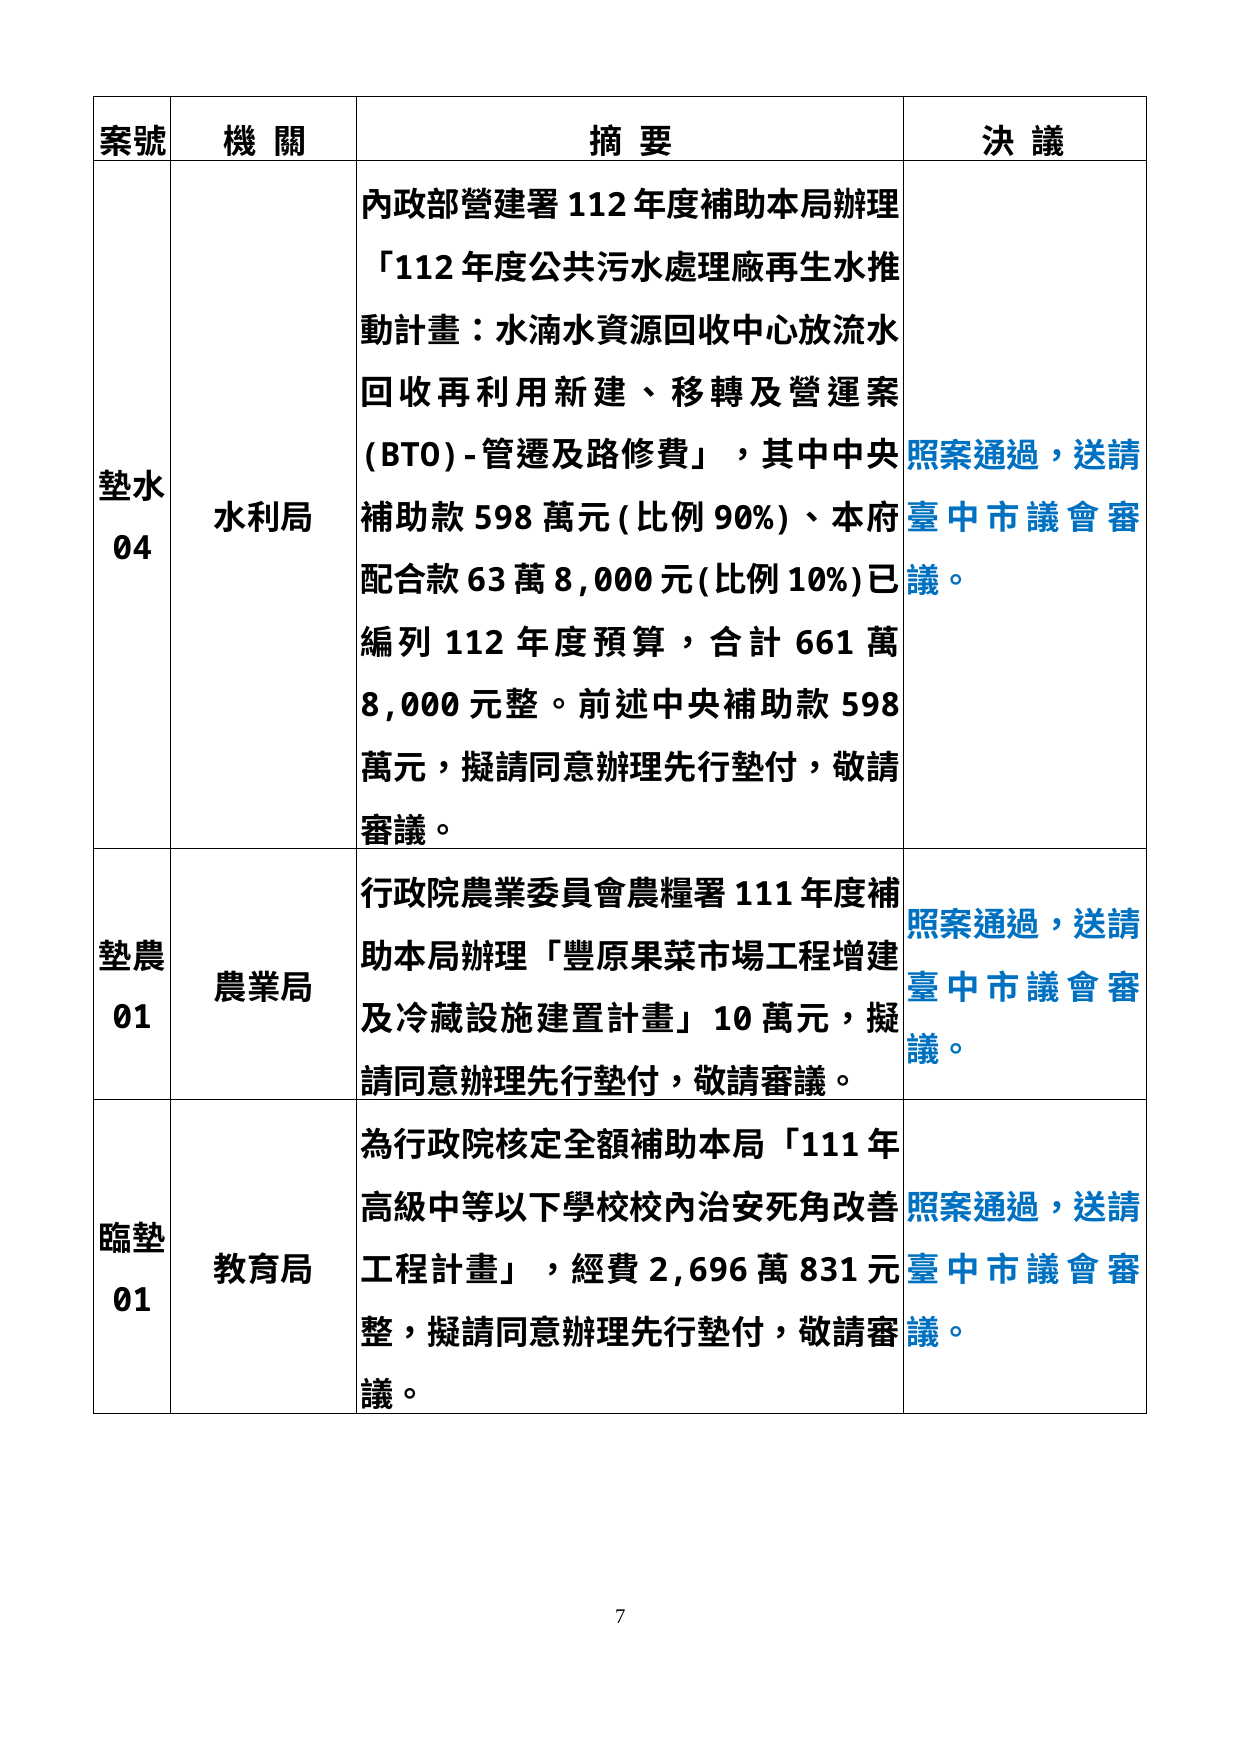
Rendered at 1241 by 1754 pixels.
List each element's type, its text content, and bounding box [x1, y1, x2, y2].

table_cell 照案通過，送請臺中市議會審議。 [904, 161, 1146, 848]
table_cell 內政部營建署112年度補助本局辦理「112年度公共污水處理廠再生水推動計畫：水湳水資源回收中心放流水回收再利用新建、移轉及營運案(BTO)-管遷及路修費」，其中中央補助款598萬元(比例90%)、本府配合款63萬8,000元(比例10%)已編列112年度預算，合計661萬8,000元整。前述中央補助款598萬元，擬請同意辦理先行墊付，敬請審議。 [357, 161, 903, 848]
table_cell 照案通過，送請臺中市議會審議。 [904, 1100, 1146, 1413]
table_cell 墊農01 [94, 849, 170, 1099]
table_cell 臨墊01 [94, 1100, 170, 1413]
table_cell 墊水04 [94, 161, 170, 848]
table_header 決 議 [904, 97, 1146, 160]
table_cell 農業局 [171, 849, 356, 1099]
table_cell 為行政院核定全額補助本局「111年高級中等以下學校校內治安死角改善工程計畫」，經費2,696萬831元整，擬請同意辦理先行墊付，敬請審議。 [357, 1100, 903, 1413]
table_header 案號 [94, 97, 170, 160]
table_cell 行政院農業委員會農糧署111年度補助本局辦理「豐原果菜市場工程增建及冷藏設施建置計畫」10萬元，擬請同意辦理先行墊付，敬請審議。 [357, 849, 903, 1099]
table_cell 水利局 [171, 161, 356, 848]
table_cell 教育局 [171, 1100, 356, 1413]
table_header 機 關 [171, 97, 356, 160]
table_cell 照案通過，送請臺中市議會審議。 [904, 849, 1146, 1099]
table_header 摘 要 [357, 97, 903, 160]
